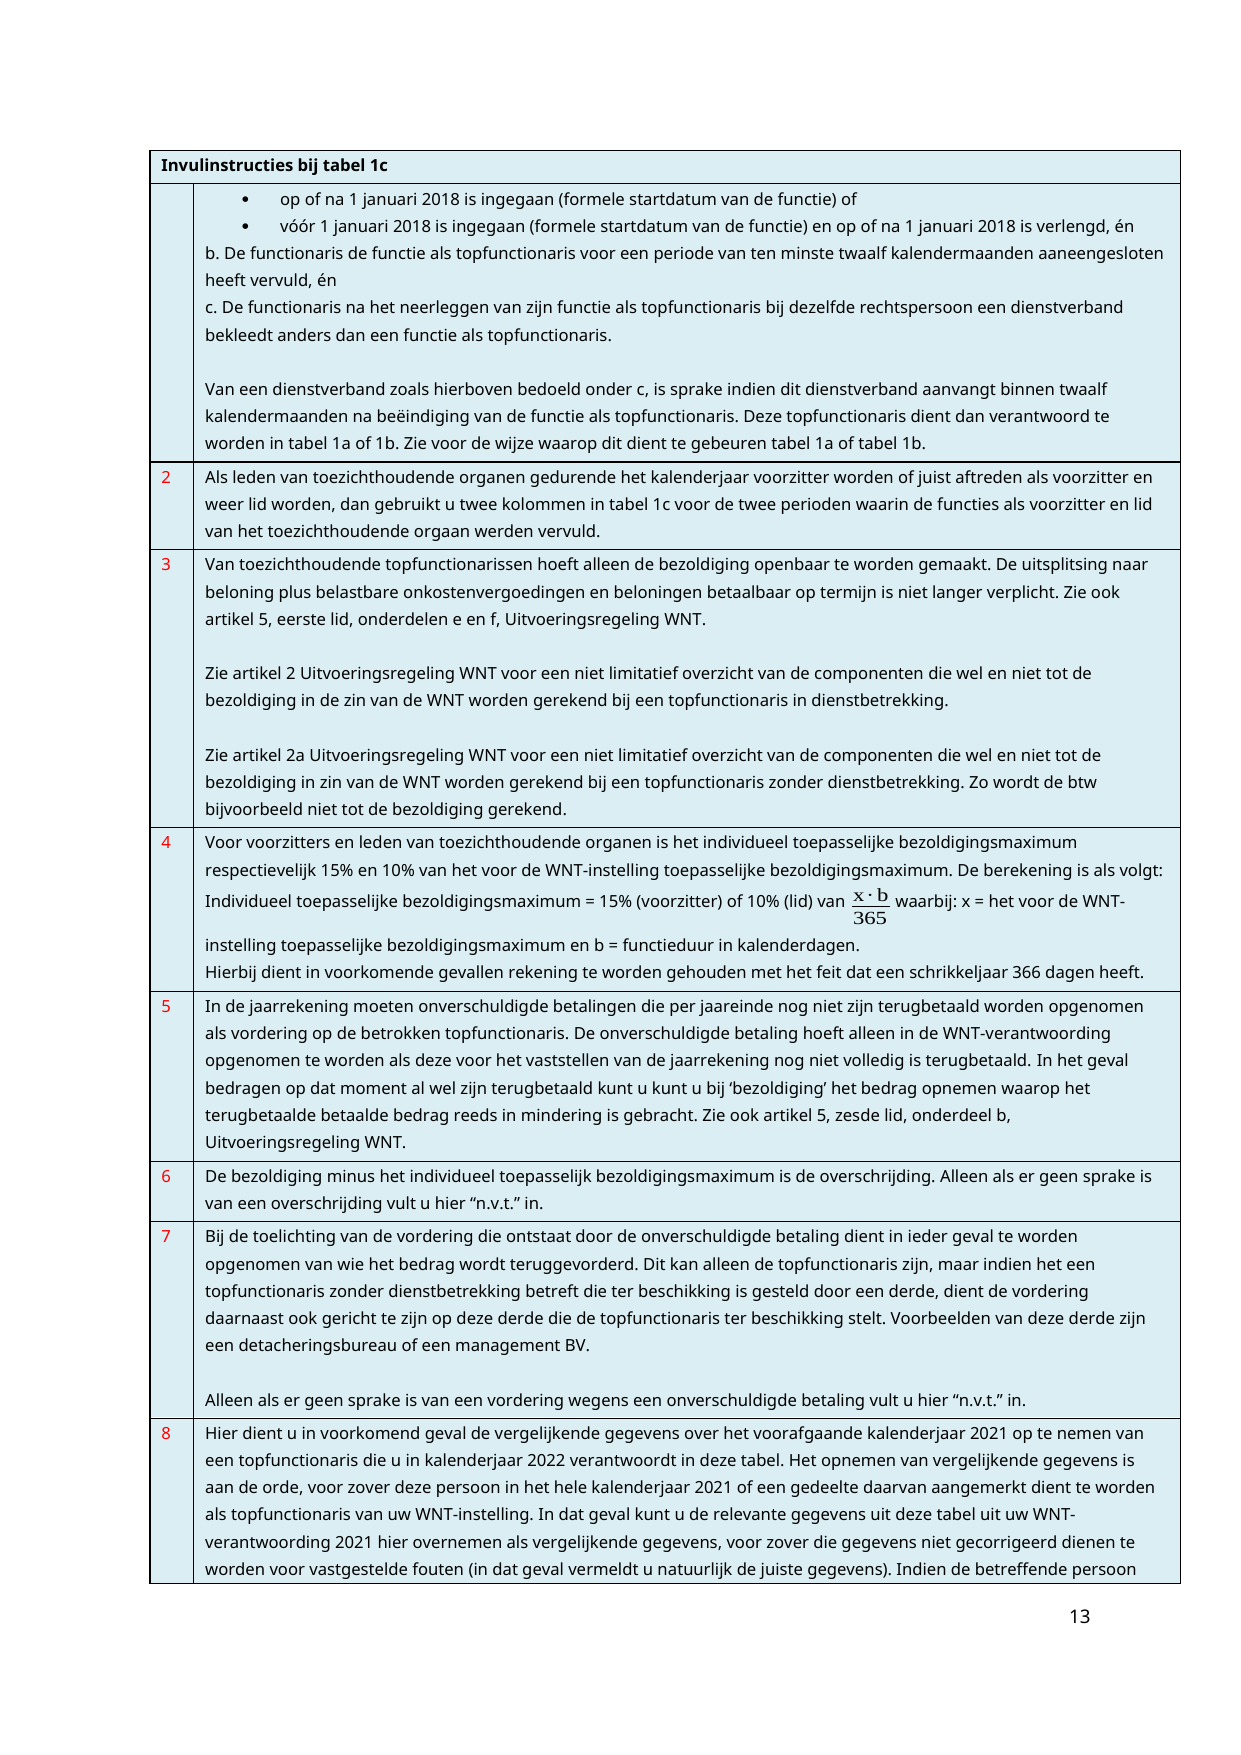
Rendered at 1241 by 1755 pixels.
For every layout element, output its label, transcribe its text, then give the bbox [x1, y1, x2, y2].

table_cell [151, 184, 193, 461]
table_cell 8 [151, 1419, 193, 1583]
table_header Invulinstructies bij tabel 1c [151, 151, 1180, 183]
table_cell 5 [151, 992, 193, 1161]
table_cell Deze tabel dient ook te worden ingevuld indien de bezoldiging voor de functie van topfunctionaris € 1.800 of minder bedraagt, maar de totale bezoldiging (d.w.z. de bezoldiging voor de functie van topfunctionaris bij de WNT-instelling plus de ontvangen bezoldiging voor nevenwerkzaamheden bij de WNT-instelling en/of voor werkzaamheden bij een gelieerde rechtspersoon) meer dan € 1.800 bedraagt. Zie voor uitleg omtrent het begrip ‘totale bezoldiging’ artikel 5, eerste lid, onder k, Uitvoeringsregeling WNT. Sinds 1 januari 2018 is een functionaris na het neerleggen van zijn/haar functie als topfunctionaris nog voor een periode van vier jaar als leidinggevende topfunctionaris genormeerd. Dit geldt vanaf het tijdstip dat de functie niet langer wordt vervuld als topfunctionaris en waarbij: a. De functie als topfunctionaris: op of na 1 januari 2018 is ingegaan (formele startdatum van de functie) of vóór 1 januari 2018 is ingegaan (formele startdatum van de functie) en op of na 1 januari 2018 is verlengd, én b. De functionaris de functie als topfunctionaris voor een periode van ten minste twaalf kalendermaanden aaneengesloten heeft vervuld, én c. De functionaris na het neerleggen van zijn functie als topfunctionaris bij dezelfde rechtspersoon een dienstverband bekleedt anders dan een functie als topfunctionaris. Van een dienstverband zoals hierboven bedoeld onder c, is sprake indien dit dienstverband aanvangt binnen twaalf kalendermaanden na beëindiging van de functie als topfunctionaris. Deze topfunctionaris dient dan verantwoord te worden in tabel 1a of 1b. Zie voor de wijze waarop dit dient te gebeuren tabel 1a of tabel 1b. [194, 184, 1180, 461]
table_cell 3 [151, 550, 193, 827]
table_cell Van toezichthoudende topfunctionarissen hoeft alleen de bezoldiging openbaar te worden gemaakt. De uitsplitsing naar beloning plus belastbare onkostenvergoedingen en beloningen betaalbaar op termijn is niet langer verplicht. Zie ook artikel 5, eerste lid, onderdelen e en f, Uitvoeringsregeling WNT. Zie artikel 2 Uitvoeringsregeling WNT voor een niet limitatief overzicht van de componenten die wel en niet tot de bezoldiging in de zin van de WNT worden gerekend bij een topfunctionaris in dienstbetrekking. Zie artikel 2a Uitvoeringsregeling WNT voor een niet limitatief overzicht van de componenten die wel en niet tot de bezoldiging in zin van de WNT worden gerekend bij een topfunctionaris zonder dienstbetrekking. Zo wordt de btw bijvoorbeeld niet tot de bezoldiging gerekend. [194, 550, 1180, 827]
table_cell Voor voorzitters en leden van toezichthoudende organen is het individueel toepasselijke bezoldigingsmaximum respectievelijk 15% en 10% van het voor de WNT-instelling toepasselijke bezoldigingsmaximum. De berekening is als volgt: Individueel toepasselijke bezoldigingsmaximum = 15% (voorzitter) of 10% (lid) van waarbij: x = het voor de WNT-instelling toepasselijke bezoldigingsmaximum en b = functieduur in kalenderdagen. Hierbij dient in voorkomende gevallen rekening te worden gehouden met het feit dat een schrikkeljaar 366 dagen heeft. [194, 828, 1180, 991]
table_cell De bezoldiging minus het individueel toepasselijk bezoldigingsmaximum is de overschrijding. Alleen als er geen sprake is van een overschrijding vult u hier “n.v.t.” in. [194, 1162, 1180, 1221]
table_cell Hier dient u in voorkomend geval de vergelijkende gegevens over het voorafgaande kalenderjaar 2021 op te nemen van een topfunctionaris die u in kalenderjaar 2022 verantwoordt in deze tabel. Het opnemen van vergelijkende gegevens is aan de orde, voor zover deze persoon in het hele kalenderjaar 2021 of een gedeelte daarvan aangemerkt dient te worden als topfunctionaris van uw WNT-instelling. In dat geval kunt u de relevante gegevens uit deze tabel uit uw WNT-verantwoording 2021 hier overnemen als vergelijkende gegevens, voor zover die gegevens niet gecorrigeerd dienen te worden voor vastgestelde fouten (in dat geval vermeldt u natuurlijk de juiste gegevens). Indien de betreffende persoon [194, 1419, 1180, 1583]
table_cell In de jaarrekening moeten onverschuldigde betalingen die per jaareinde nog niet zijn terugbetaald worden opgenomen als vordering op de betrokken topfunctionaris. De onverschuldigde betaling hoeft alleen in de WNT-verantwoording opgenomen te worden als deze voor het vaststellen van de jaarrekening nog niet volledig is terugbetaald. In het geval bedragen op dat moment al wel zijn terugbetaald kunt u kunt u bij ‘bezoldiging’ het bedrag opnemen waarop het terugbetaalde betaalde bedrag reeds in mindering is gebracht. Zie ook artikel 5, zesde lid, onderdeel b, Uitvoeringsregeling WNT. [194, 992, 1180, 1161]
table_cell 7 [151, 1222, 193, 1417]
table_cell Als leden van toezichthoudende organen gedurende het kalenderjaar voorzitter worden of juist aftreden als voorzitter en weer lid worden, dan gebruikt u twee kolommen in tabel 1c voor de twee perioden waarin de functies als voorzitter en lid van het toezichthoudende orgaan werden vervuld. [194, 463, 1180, 549]
table_cell Bij de toelichting van de vordering die ontstaat door de onverschuldigde betaling dient in ieder geval te worden opgenomen van wie het bedrag wordt teruggevorderd. Dit kan alleen de topfunctionaris zijn, maar indien het een topfunctionaris zonder dienstbetrekking betreft die ter beschikking is gesteld door een derde, dient de vordering daarnaast ook gericht te zijn op deze derde die de topfunctionaris ter beschikking stelt. Voorbeelden van deze derde zijn een detacheringsbureau of een management BV. Alleen als er geen sprake is van een vordering wegens een onverschuldigde betaling vult u hier “n.v.t.” in. [194, 1222, 1180, 1417]
table_cell 6 [151, 1162, 193, 1221]
table_cell 2 [151, 463, 193, 549]
table_cell 4 [151, 828, 193, 991]
